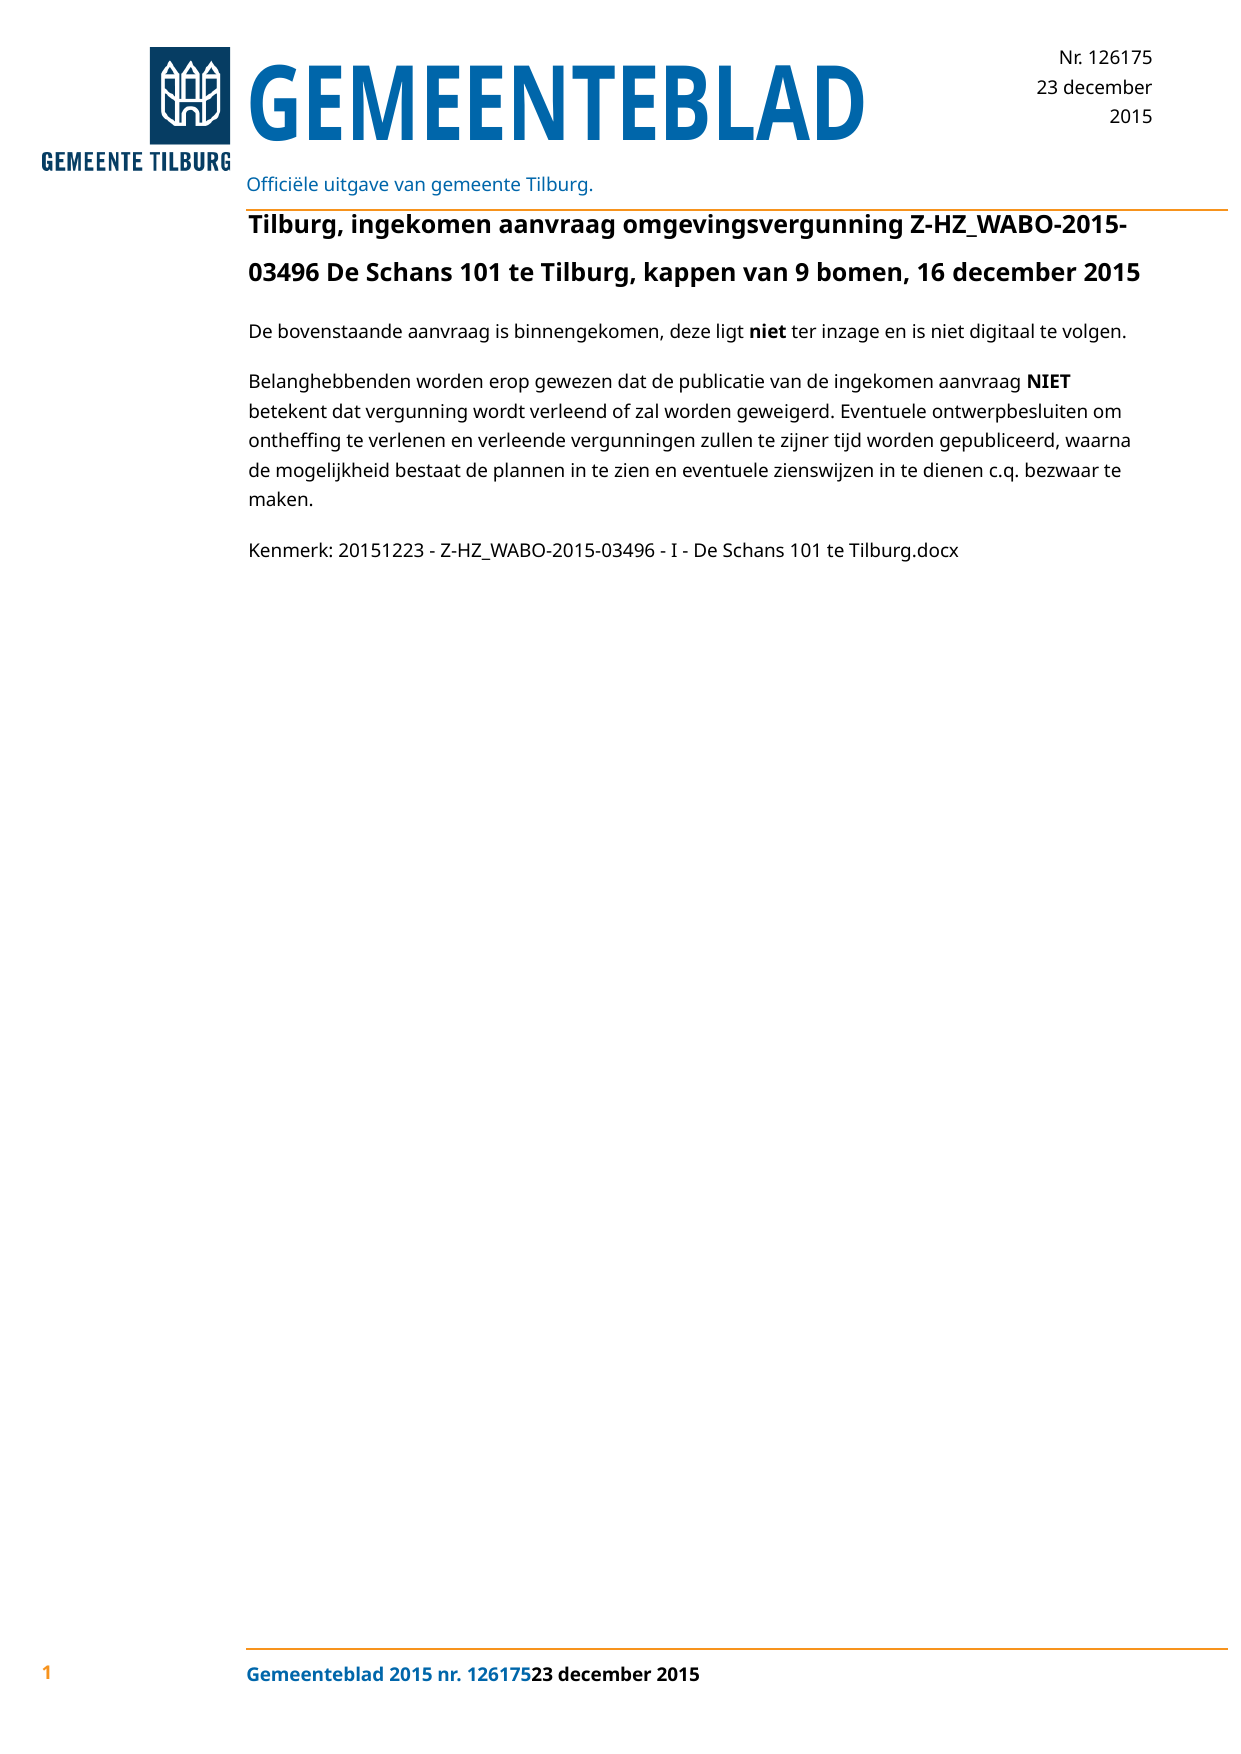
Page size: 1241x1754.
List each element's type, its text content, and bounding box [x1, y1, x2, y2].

text Kenmerk: 20151223 - Z-HZ_WABO-2015-03496 - I - De Schans 101 te Tilburg.docx [248, 537, 1152, 563]
text Belanghebbenden worden erop gewezen dat de publicatie van de ingekomen aanvraag NIET betekent dat vergunning wordt verleend of zal worden geweigerd. Eventuele ontwerpbesluiten om ontheffing te verlenen en verleende vergunningen zullen te zijner tijd worden gepubliceerd, waarna de mogelijkheid bestaat de plannen in te zien en eventuele zienswijzen in te dienen c.q. bezwaar te maken. [248, 368, 1152, 512]
text De bovenstaande aanvraag is binnengekomen, deze ligt niet ter inzage en is niet digitaal te volgen. [248, 318, 1152, 344]
picture [41, 47, 231, 172]
text Tilburg, ingekomen aanvraag omgevingsvergunning Z-HZ_WABO-2015-03496 De Schans 101 te Tilburg, kappen van 9 bomen, 16 december 2015 [248, 211, 1152, 288]
